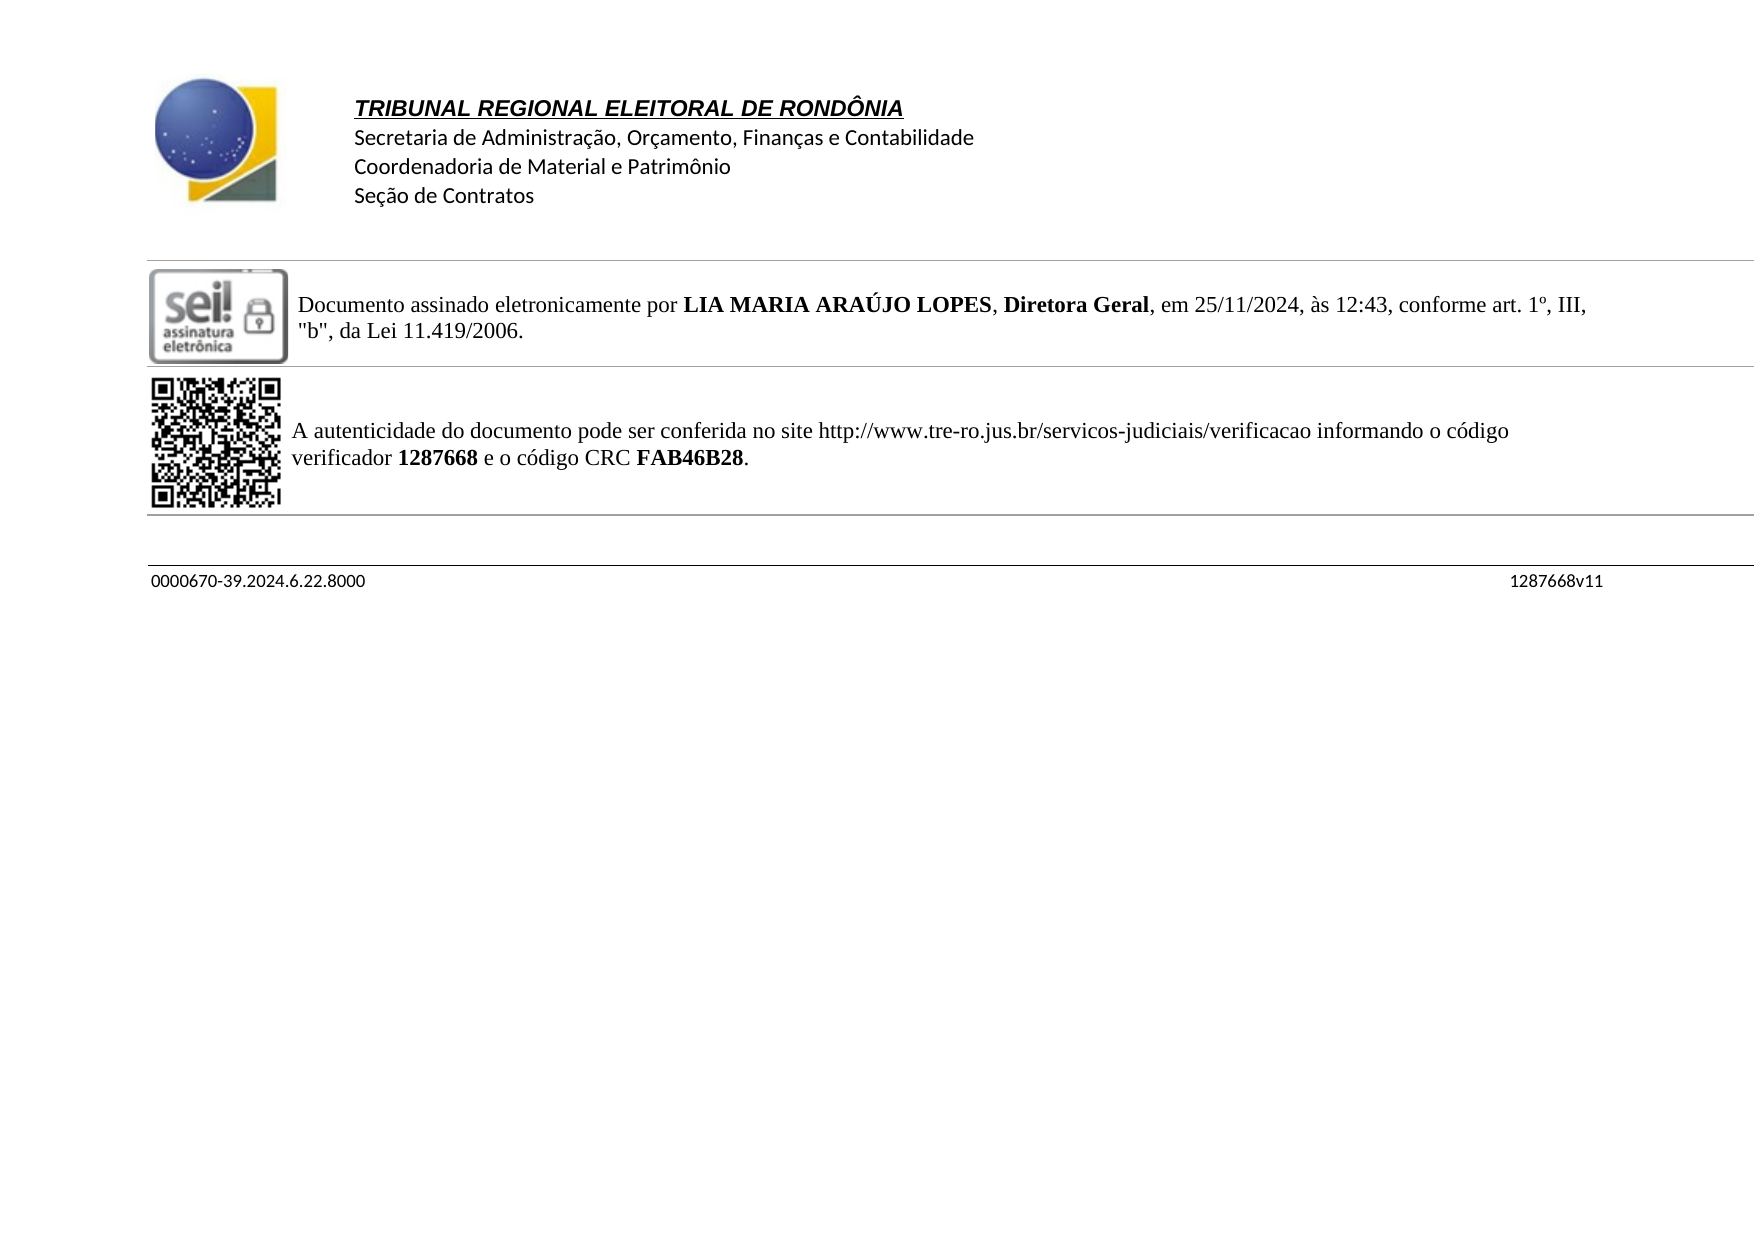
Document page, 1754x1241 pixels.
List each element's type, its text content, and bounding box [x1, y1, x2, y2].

table_header [148, 374, 290, 513]
table_header [148, 268, 296, 366]
table_header 0000670-39.2024.6.22.8000 [148, 566, 877, 613]
table_header 1287668v11 [877, 566, 1606, 613]
table_header A autenticidade do documento pode ser conferida no site http://www.tre-ro.jus.br/servicos-judiciais/verificacao informando o código verificador 1287668 e o código CRC FAB46B28. [290, 374, 1606, 513]
table_header Documento assinado eletronicamente por LIA MARIA ARAÚJO LOPES, Diretora Geral, em 25/11/2024, às 12:43, conforme art. 1º, III, "b", da Lei 11.419/2006. [296, 268, 1606, 366]
